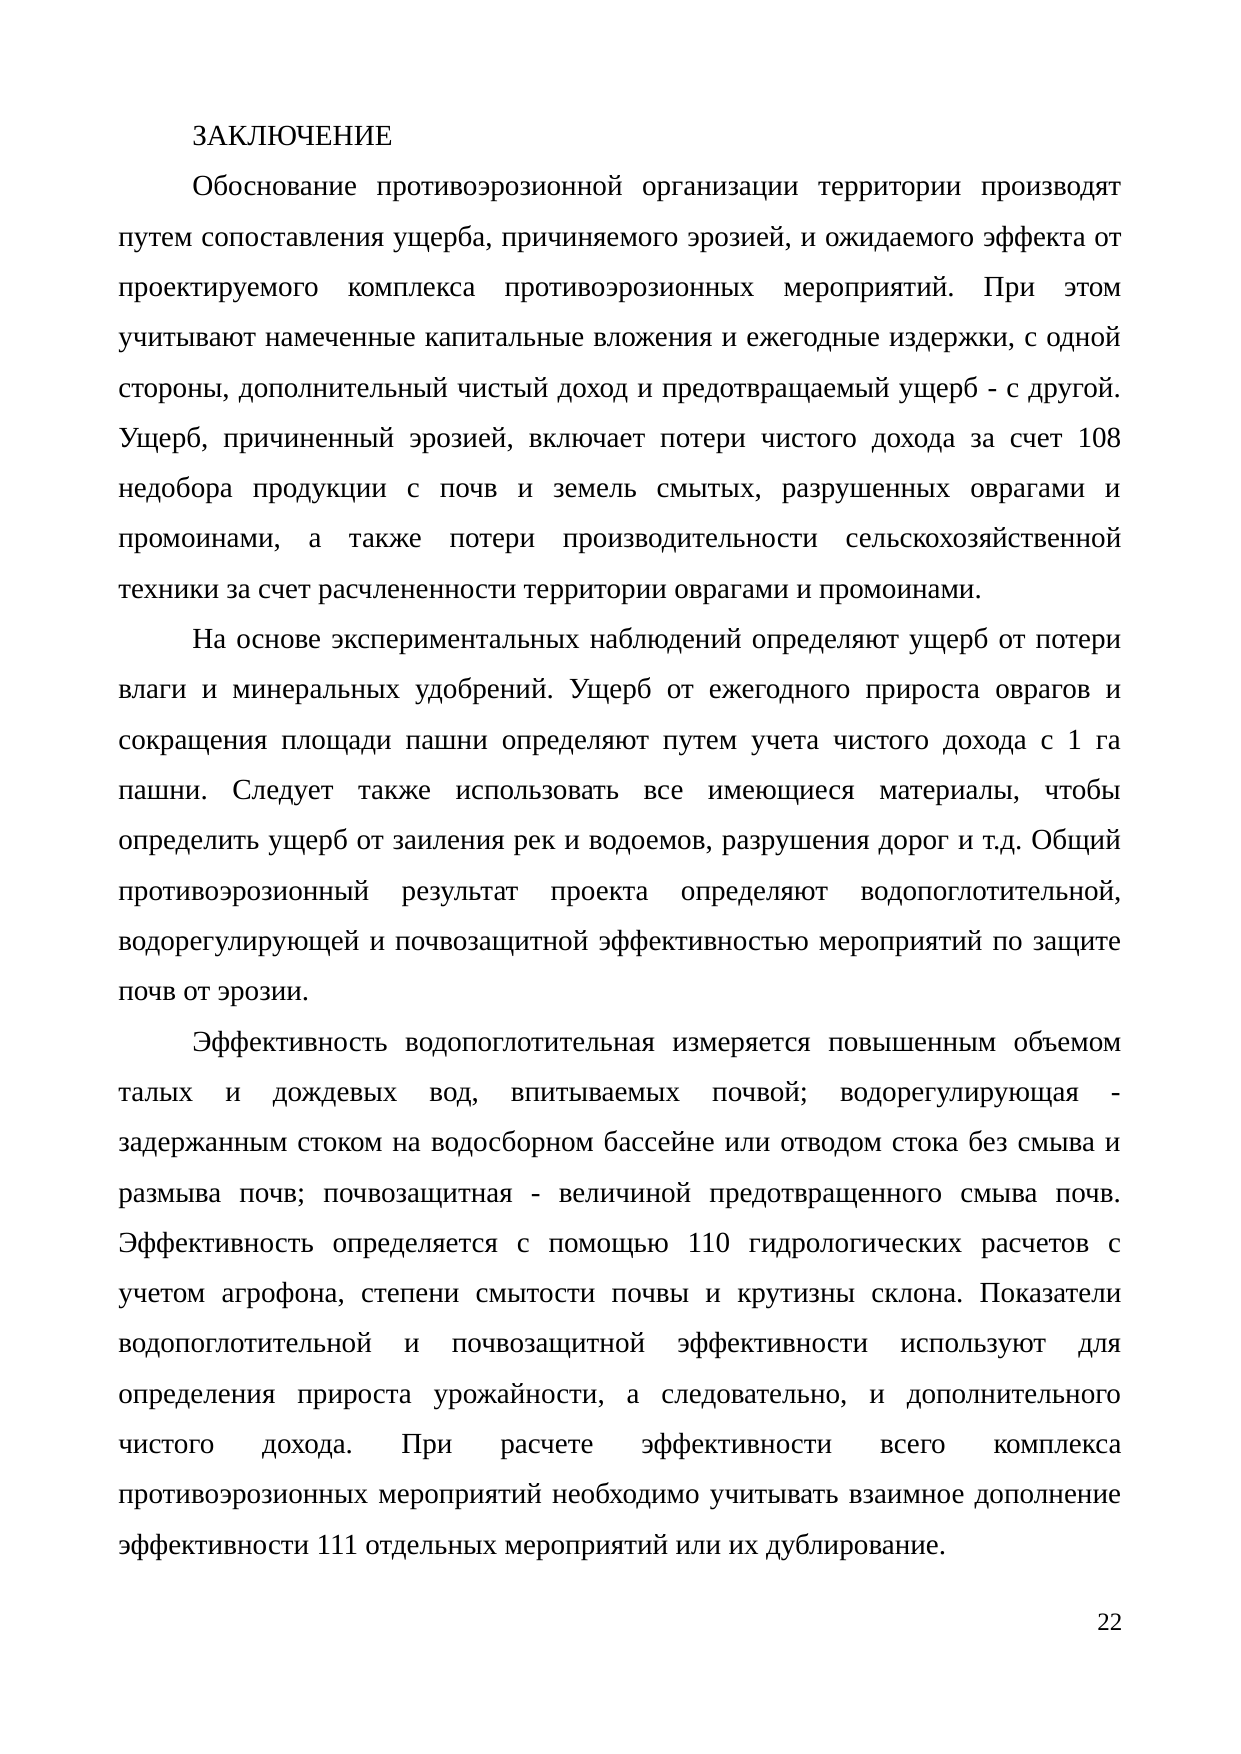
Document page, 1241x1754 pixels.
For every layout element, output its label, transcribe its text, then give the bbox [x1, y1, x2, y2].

text Эффективность водопоглотительная измеряется повышенным объемом талых и дождевых вод, впитываемых почвой; водорегулирующая - задержанным стоком на водосборном бассейне или отводом стока без смыва и размыва почв; почвозащитная - величиной предотвращенного смыва почв. Эффективность определяется с помощью 110 гидрологических расчетов с учетом агрофона, степени смытости почвы и крутизны склона. Показатели водопоглотительной и почвозащитной эффективности используют для определения прироста урожайности, а следовательно, и дополнительного чистого дохода. При расчете эффективности всего комплекса противоэрозионных мероприятий необходимо учитывать взаимное дополнение эффективности 111 отдельных мероприятий или их дублирование. [118, 1024, 1122, 1560]
text Обоснование противоэрозионной организации территории производят путем сопоставления ущерба, причиняемого эрозией, и ожидаемого эффекта от проектируемого комплекса противоэрозионных мероприятий. При этом учитывают намеченные капитальные вложения и ежегодные издержки, с одной стороны, дополнительный чистый доход и предотвращаемый ущерб - с другой. Ущерб, причиненный эрозией, включает потери чистого дохода за счет 108 недобора продукции с почв и земель смытых, разрушенных оврагами и промоинами, а также потери производительности сельскохозяйственной техники за счет расчлененности территории оврагами и промоинами. [118, 168, 1122, 604]
text На основе экспериментальных наблюдений определяют ущерб от потери влаги и минеральных удобрений. Ущерб от ежегодного прироста оврагов и сокращения площади пашни определяют путем учета чистого дохода с 1 га пашни. Следует также использовать все имеющиеся материалы, чтобы определить ущерб от заиления рек и водоемов, разрушения дорог и т.д. Общий противоэрозионный результат проекта определяют водопоглотительной, водорегулирующей и почвозащитной эффективностью мероприятий по защите почв от эрозии. [118, 621, 1122, 1007]
text ЗАКЛЮЧЕНИЕ [118, 118, 1122, 152]
